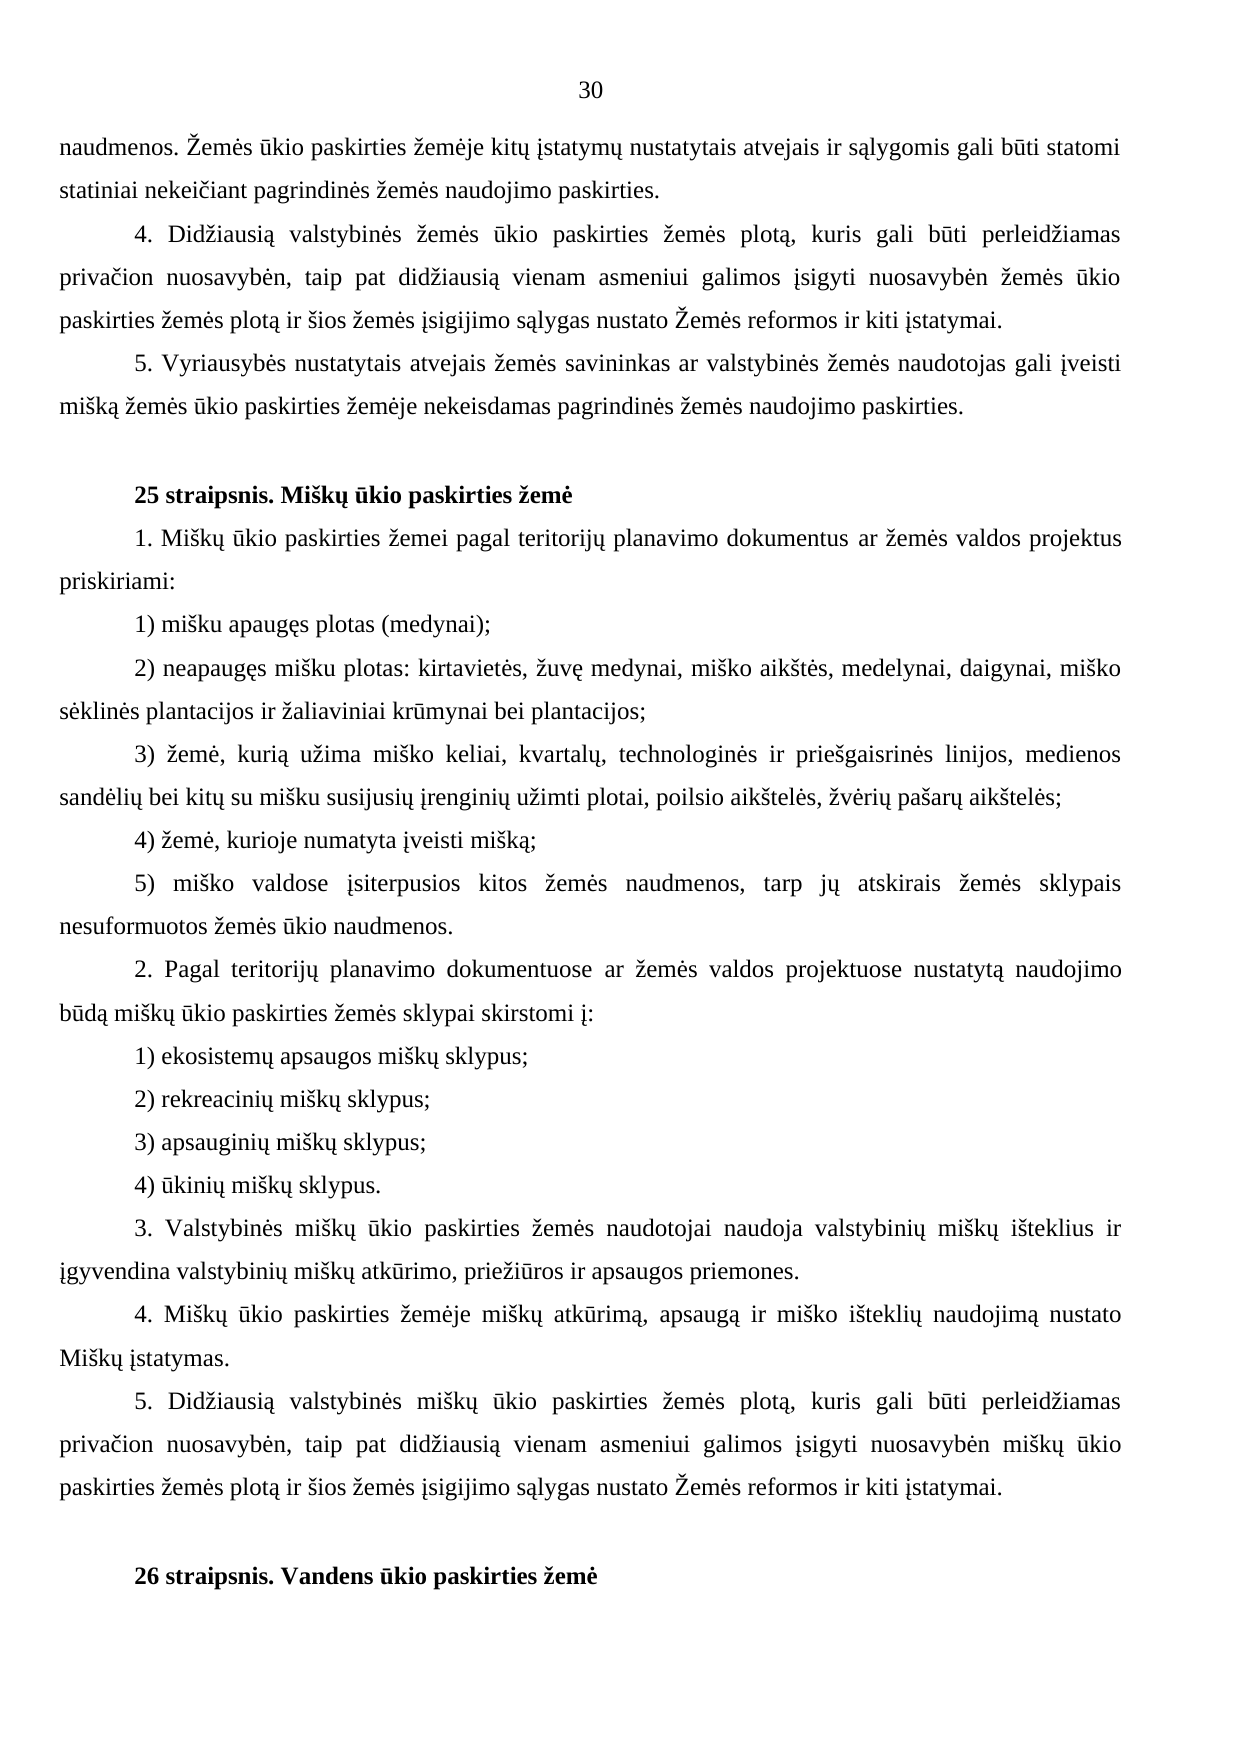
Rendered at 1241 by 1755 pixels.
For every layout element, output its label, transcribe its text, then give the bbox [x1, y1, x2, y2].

text 5. Didžiausią valstybinės miškų ūkio paskirties žemės plotą, kuris gali būti perleidžiamas privačion nuosavybėn, taip pat didžiausią vienam asmeniui galimos įsigyti nuosavybėn miškų ūkio paskirties žemės plotą ir šios žemės įsigijimo sąlygas nustato Žemės reformos ir kiti įstatymai. [59, 1386, 1122, 1501]
text 1) ekosistemų apsaugos miškų sklypus; [59, 1041, 1122, 1069]
text 1) mišku apaugęs plotas (medynai); [59, 609, 1122, 638]
text 5) miško valdose įsiterpusios kitos žemės naudmenos, tarp jų atskirais žemės sklypais nesuformuotos žemės ūkio naudmenos. [59, 868, 1122, 940]
text 5. Vyriausybės nustatytais atvejais žemės savininkas ar valstybinės žemės naudotojas gali įveisti mišką žemės ūkio paskirties žemėje nekeisdamas pagrindinės žemės naudojimo paskirties. [59, 348, 1122, 420]
text 1. Miškų ūkio paskirties žemei pagal teritorijų planavimo dokumentus ar žemės valdos projektus priskiriami: [59, 523, 1122, 595]
text 3. Valstybinės miškų ūkio paskirties žemės naudotojai naudoja valstybinių miškų išteklius ir įgyvendina valstybinių miškų atkūrimo, priežiūros ir apsaugos priemones. [59, 1213, 1122, 1285]
text 4. Didžiausią valstybinės žemės ūkio paskirties žemės plotą, kuris gali būti perleidžiamas privačion nuosavybėn, taip pat didžiausią vienam asmeniui galimos įsigyti nuosavybėn žemės ūkio paskirties žemės plotą ir šios žemės įsigijimo sąlygas nustato Žemės reformos ir kiti įstatymai. [59, 219, 1122, 334]
text 26 straipsnis. Vandens ūkio paskirties žemė [59, 1561, 1122, 1590]
text 4) ūkinių miškų sklypus. [59, 1170, 1122, 1199]
text 2) rekreacinių miškų sklypus; [59, 1084, 1122, 1113]
text 2. Pagal teritorijų planavimo dokumentuose ar žemės valdos projektuose nustatytą naudojimo būdą miškų ūkio paskirties žemės sklypai skirstomi į: [59, 954, 1122, 1026]
text 4. Miškų ūkio paskirties žemėje miškų atkūrimą, apsaugą ir miško išteklių naudojimą nustato Miškų įstatymas. [59, 1299, 1122, 1371]
text 3) žemė, kurią užima miško keliai, kvartalų, technologinės ir priešgaisrinės linijos, medienos sandėlių bei kitų su mišku susijusių įrenginių užimti plotai, poilsio aikštelės, žvėrių pašarų aikštelės; [59, 739, 1122, 811]
text 4) žemė, kurioje numatyta įveisti mišką; [59, 825, 1122, 854]
text 25 straipsnis. Miškų ūkio paskirties žemė [59, 480, 1122, 509]
text 3) apsauginių miškų sklypus; [59, 1127, 1122, 1156]
text naudmenos. Žemės ūkio paskirties žemėje kitų įstatymų nustatytais atvejais ir sąlygomis gali būti statomi statiniai nekeičiant pagrindinės žemės naudojimo paskirties. [59, 132, 1122, 204]
text 2) neapaugęs mišku plotas: kirtavietės, žuvę medynai, miško aikštės, medelynai, daigynai, miško sėklinės plantacijos ir žaliaviniai krūmynai bei plantacijos; [59, 653, 1122, 724]
